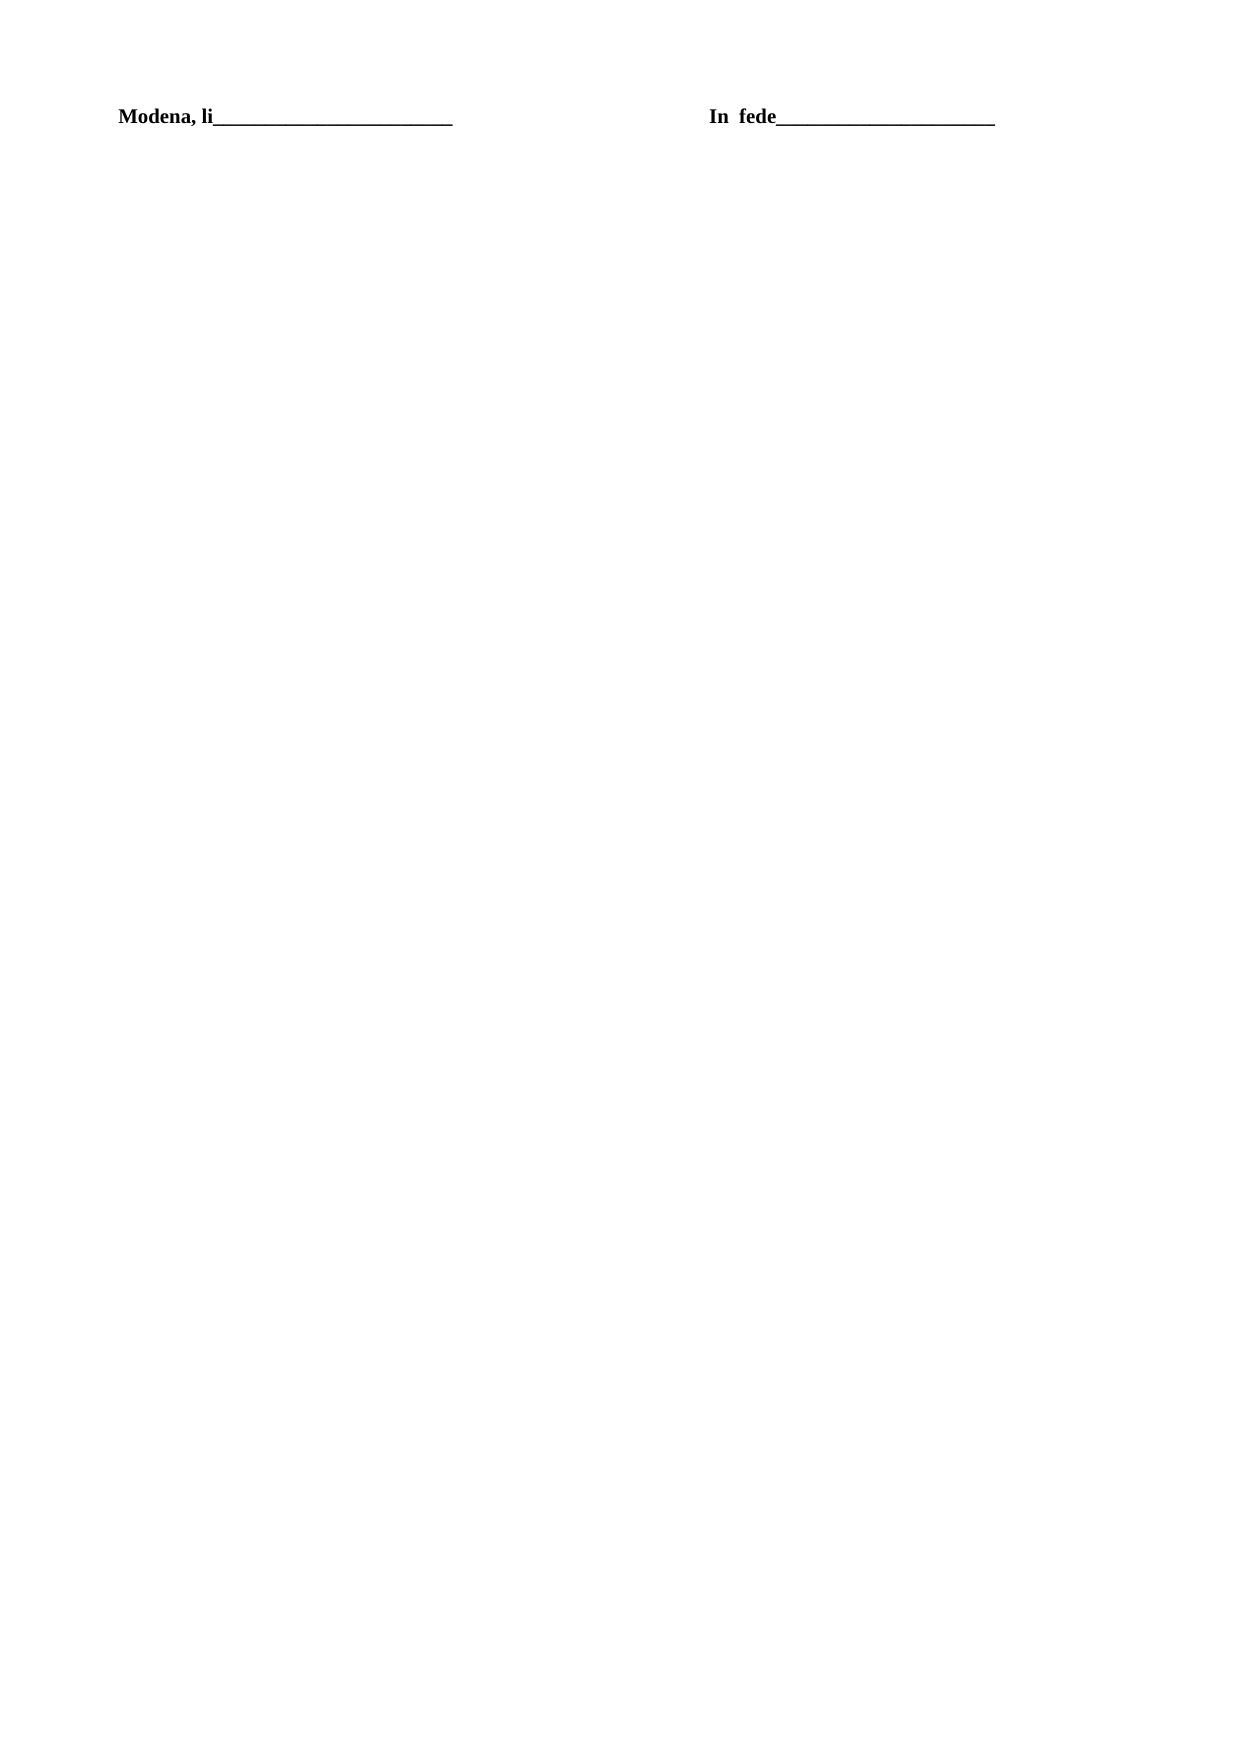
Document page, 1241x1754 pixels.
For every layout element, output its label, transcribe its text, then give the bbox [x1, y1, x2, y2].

text Modena, li_______________________ In fede_____________________ [118, 104, 1144, 128]
